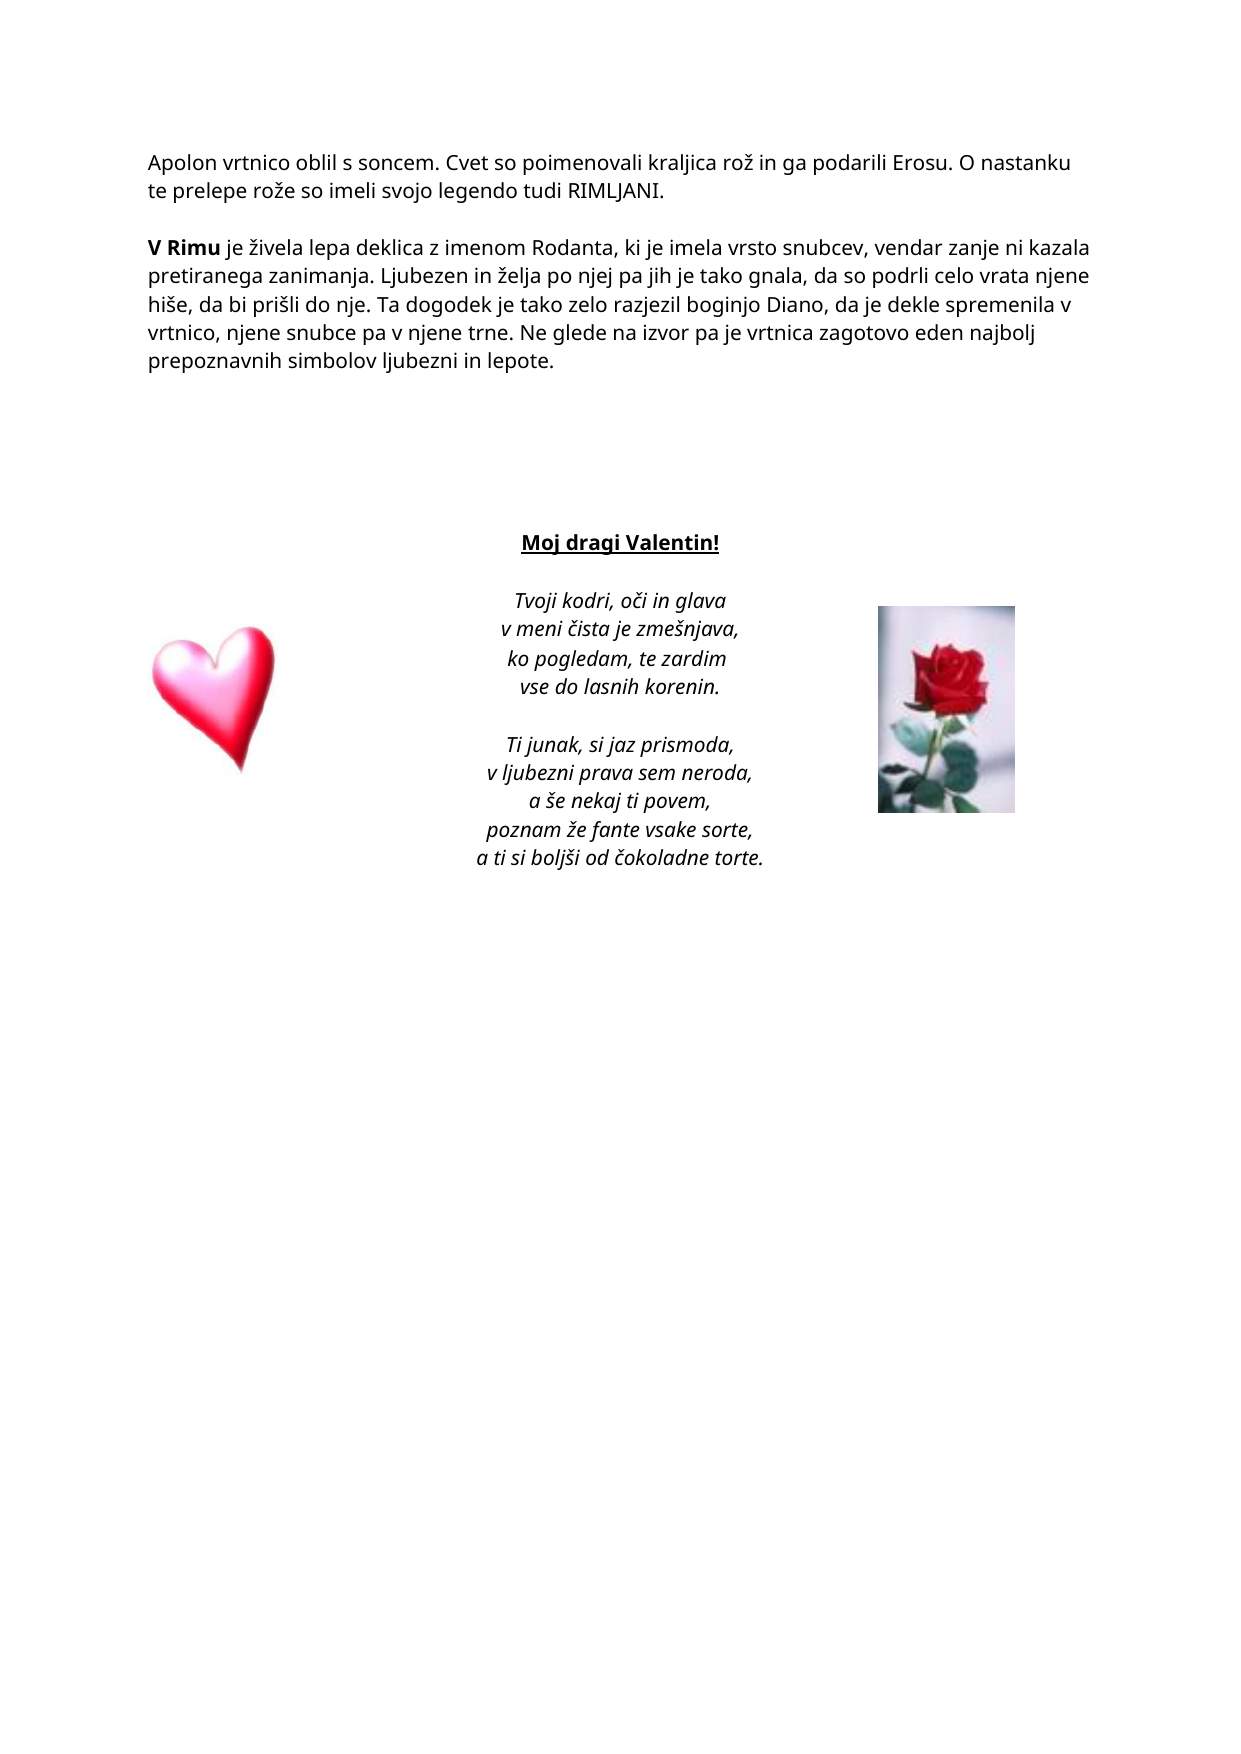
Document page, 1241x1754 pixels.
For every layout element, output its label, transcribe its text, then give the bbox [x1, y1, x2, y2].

text ANTIČNI GRKI so verjeli da je sojenica Kloto lepo mrtvo nimfo spremenila v rožo, Afrodita ji je dodala lepoto, Dioniz je prispeval dišeči nektar, Zeus pa je odpihal oblake, da bi lahko Apolon vrtnico oblil s soncem. Cvet so poimenovali kraljica rož in ga podarili Erosu. O nastanku te prelepe rože so imeli svojo legendo tudi RIMLJANI. [148, 148, 1093, 204]
text Tvoji kodri, oči in glava v meni čista je zmešnjava, ko pogledam, te zardim vse do lasnih korenin. [148, 586, 1093, 701]
text Ti junak, si jaz prismoda, v ljubezni prava sem neroda, a še nekaj ti povem, poznam že fante vsake sorte, a ti si boljši od čokoladne torte. [148, 730, 1093, 872]
picture [878, 701, 1015, 730]
text V Rimu je živela lepa deklica z imenom Rodanta, ki je imela vrsto snubcev, vendar zanje ni kazala pretiranega zanimanja. Ljubezen in želja po njej pa jih je tako gnala, da so podrli celo vrata njene hiše, da bi prišli do nje. Ta dogodek je tako zelo razjezil boginjo Diano, da je dekle spremenila v vrtnico, njene snubce pa v njene trne. Ne glede na izvor pa je vrtnica zagotovo eden najbolj prepoznavnih simbolov ljubezni in lepote. [148, 204, 1093, 375]
picture [147, 624, 278, 775]
text Moj dragi Valentin! [148, 528, 1093, 557]
